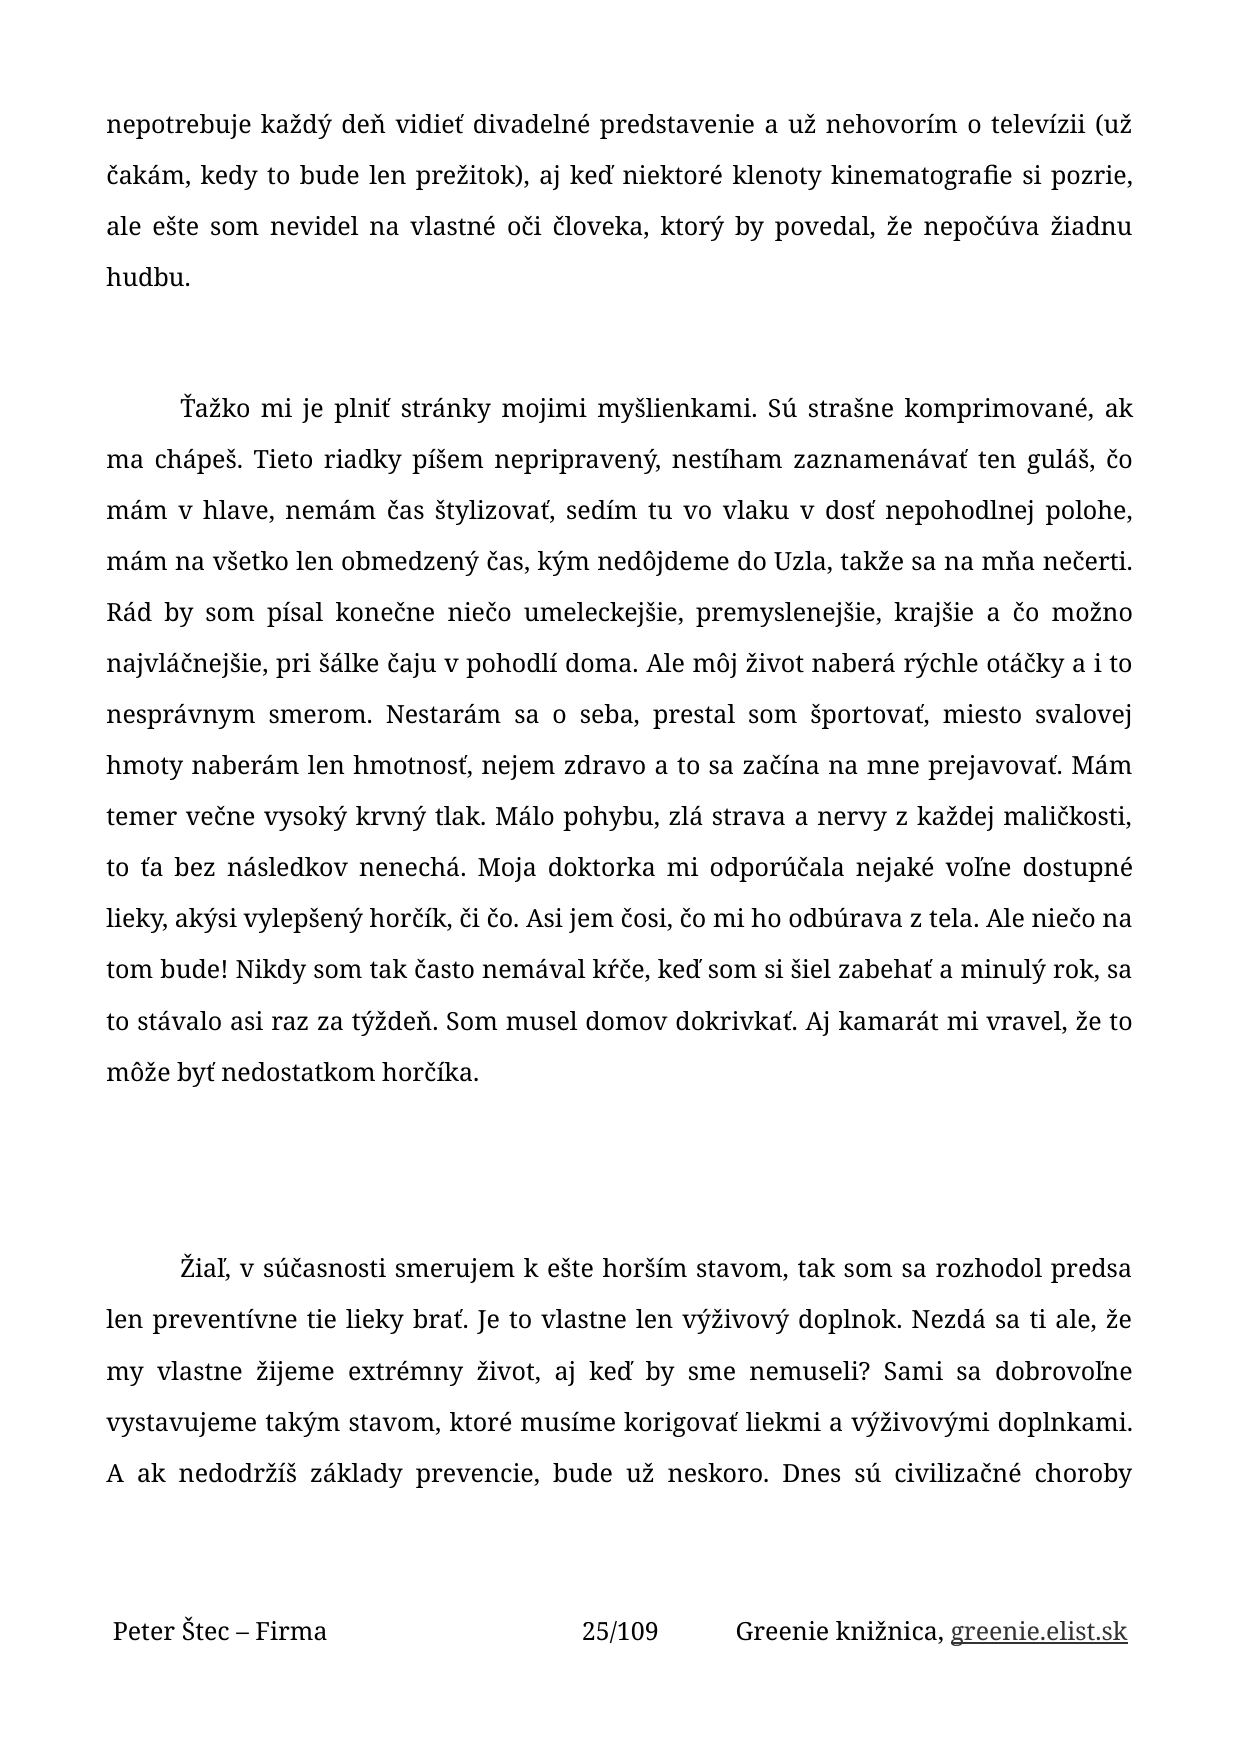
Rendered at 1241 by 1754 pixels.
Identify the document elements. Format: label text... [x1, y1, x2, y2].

text Žiaľ, v súčasnosti smerujem k ešte horším stavom, tak som sa rozhodol predsa len preventívne tie lieky brať. Je to vlastne len výživový doplnok. Nezdá sa ti ale, že my vlastne žijeme extrémny život, aj keď by sme nemuseli? Sami sa dobrovoľne vystavujeme takým stavom, ktoré musíme korigovať liekmi a výživovými doplnkami. A ak nedodržíš základy prevencie, bude už neskoro. Dnes sú civilizačné choroby [106, 1251, 1134, 1489]
text nepotrebuje každý deň vidieť divadelné predstavenie a už nehovorím o televízii (už čakám, kedy to bude len prežitok), aj keď niektoré klenoty kinematografie si pozrie, ale ešte som nevidel na vlastné oči človeka, ktorý by povedal, že nepočúva žiadnu hudbu. [106, 106, 1134, 293]
text Ťažko mi je plniť stránky mojimi myšlienkami. Sú strašne komprimované, ak ma chápeš. Tieto riadky píšem nepripravený, nestíham zaznamenávať ten guláš, čo mám v hlave, nemám čas štylizovať, sedím tu vo vlaku v dosť nepohodlnej polohe, mám na všetko len obmedzený čas, kým nedôjdeme do Uzla, takže sa na mňa nečerti. Rád by som písal konečne niečo umeleckejšie, premyslenejšie, krajšie a čo možno najvláčnejšie, pri šálke čaju v pohodlí doma. Ale môj život naberá rýchle otáčky a i to nesprávnym smerom. Nestarám sa o seba, prestal som športovať, miesto svalovej hmoty naberám len hmotnosť, nejem zdravo a to sa začína na mne prejavovať. Mám temer večne vysoký krvný tlak. Málo pohybu, zlá strava a nervy z každej maličkosti, to ťa bez následkov nenechá. Moja doktorka mi odporúčala nejaké voľne dostupné lieky, akýsi vylepšený horčík, či čo. Asi jem čosi, čo mi ho odbúrava z tela. Ale niečo na tom bude! Nikdy som tak často nemával kŕče, keď som si šiel zabehať a minulý rok, sa to stávalo asi raz za týždeň. Som musel domov dokrivkať. Aj kamarát mi vravel, že to môže byť nedostatkom horčíka. [106, 391, 1134, 1088]
